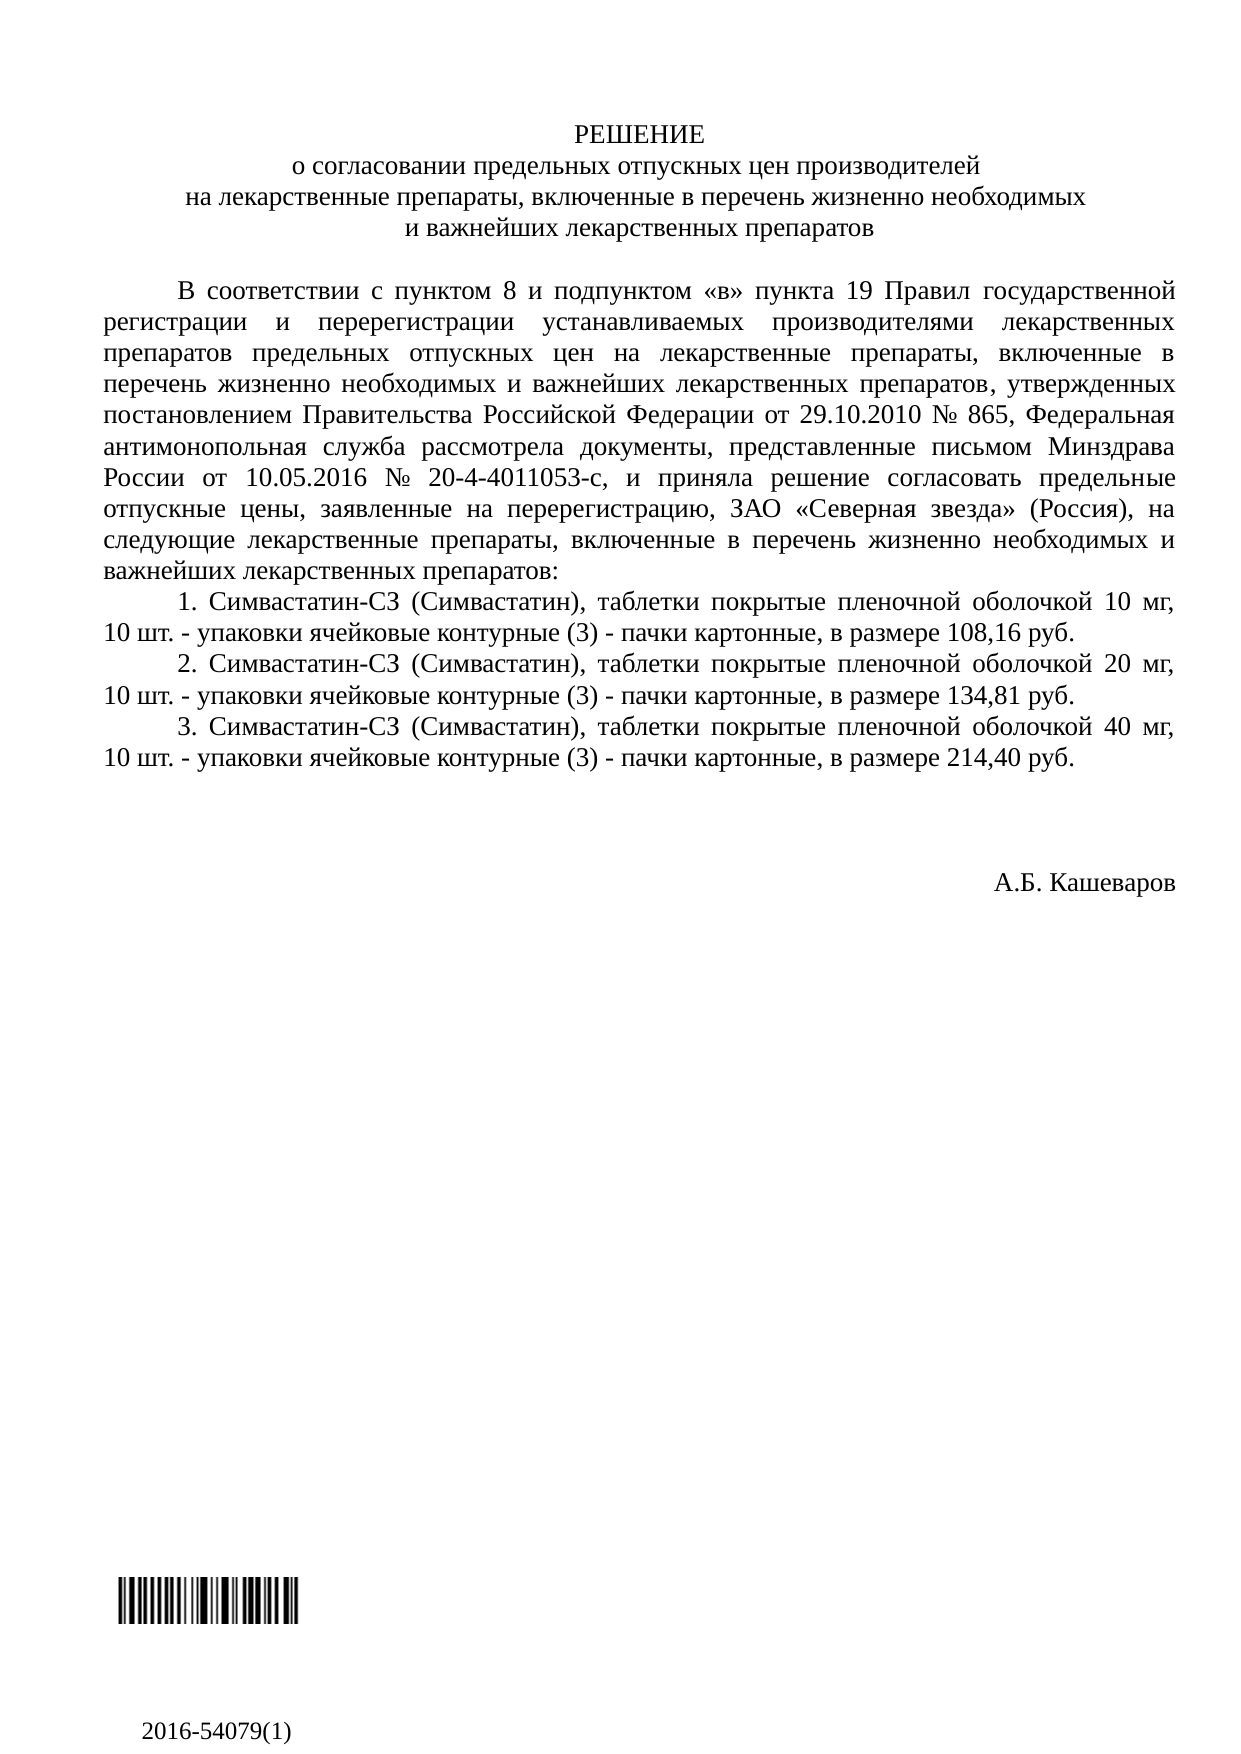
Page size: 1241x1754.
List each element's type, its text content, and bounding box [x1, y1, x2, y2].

text РЕШЕНИЕ [103, 118, 1176, 149]
text А.Б. Кашеваров [103, 866, 1176, 897]
text 3. Симвастатин-СЗ (Симвастатин), таблетки покрытые пленочной оболочкой 40 мг, 10 шт. - упаковки ячейковые контурные (3) - пачки картонные, в размере 214,40 руб. [103, 710, 1176, 772]
text на лекарственные препараты, включенные в перечень жизненно необходимых [103, 180, 1176, 212]
text 2. Симвастатин-СЗ (Симвастатин), таблетки покрытые пленочной оболочкой 20 мг, 10 шт. - упаковки ячейковые контурные (3) - пачки картонные, в размере 134,81 руб. [103, 648, 1176, 710]
text В соответствии с пунктом 8 и подпунктом «в» пункта 19 Правил государственной регистрации и перерегистрации устанавливаемых производителями лекарственных препаратов предельных отпускных цен на лекарственные препараты, включенные в перечень жизненно необходимых и важнейших лекарственных препаратов, утвержденных постановлением Правительства Российской Федерации от 29.10.2010 № 865, Федеральная антимонопольная служба рассмотрела документы, представленные письмом Минздрава России от 10.05.2016 № 20-4-4011053-с, и приняла решение согласовать предельные отпускные цены, заявленные на перерегистрацию, ЗАО «Северная звезда» (Россия), на следующие лекарственные препараты, включенные в перечень жизненно необходимых и важнейших лекарственных препаратов: [103, 274, 1176, 585]
picture [103, 1577, 316, 1624]
text и важнейших лекарственных препаратов [103, 212, 1176, 243]
text о согласовании предельных отпускных цен производителей [103, 149, 1176, 180]
text 1. Симвастатин-СЗ (Симвастатин), таблетки покрытые пленочной оболочкой 10 мг, 10 шт. - упаковки ячейковые контурные (3) - пачки картонные, в размере 108,16 руб. [103, 585, 1176, 648]
